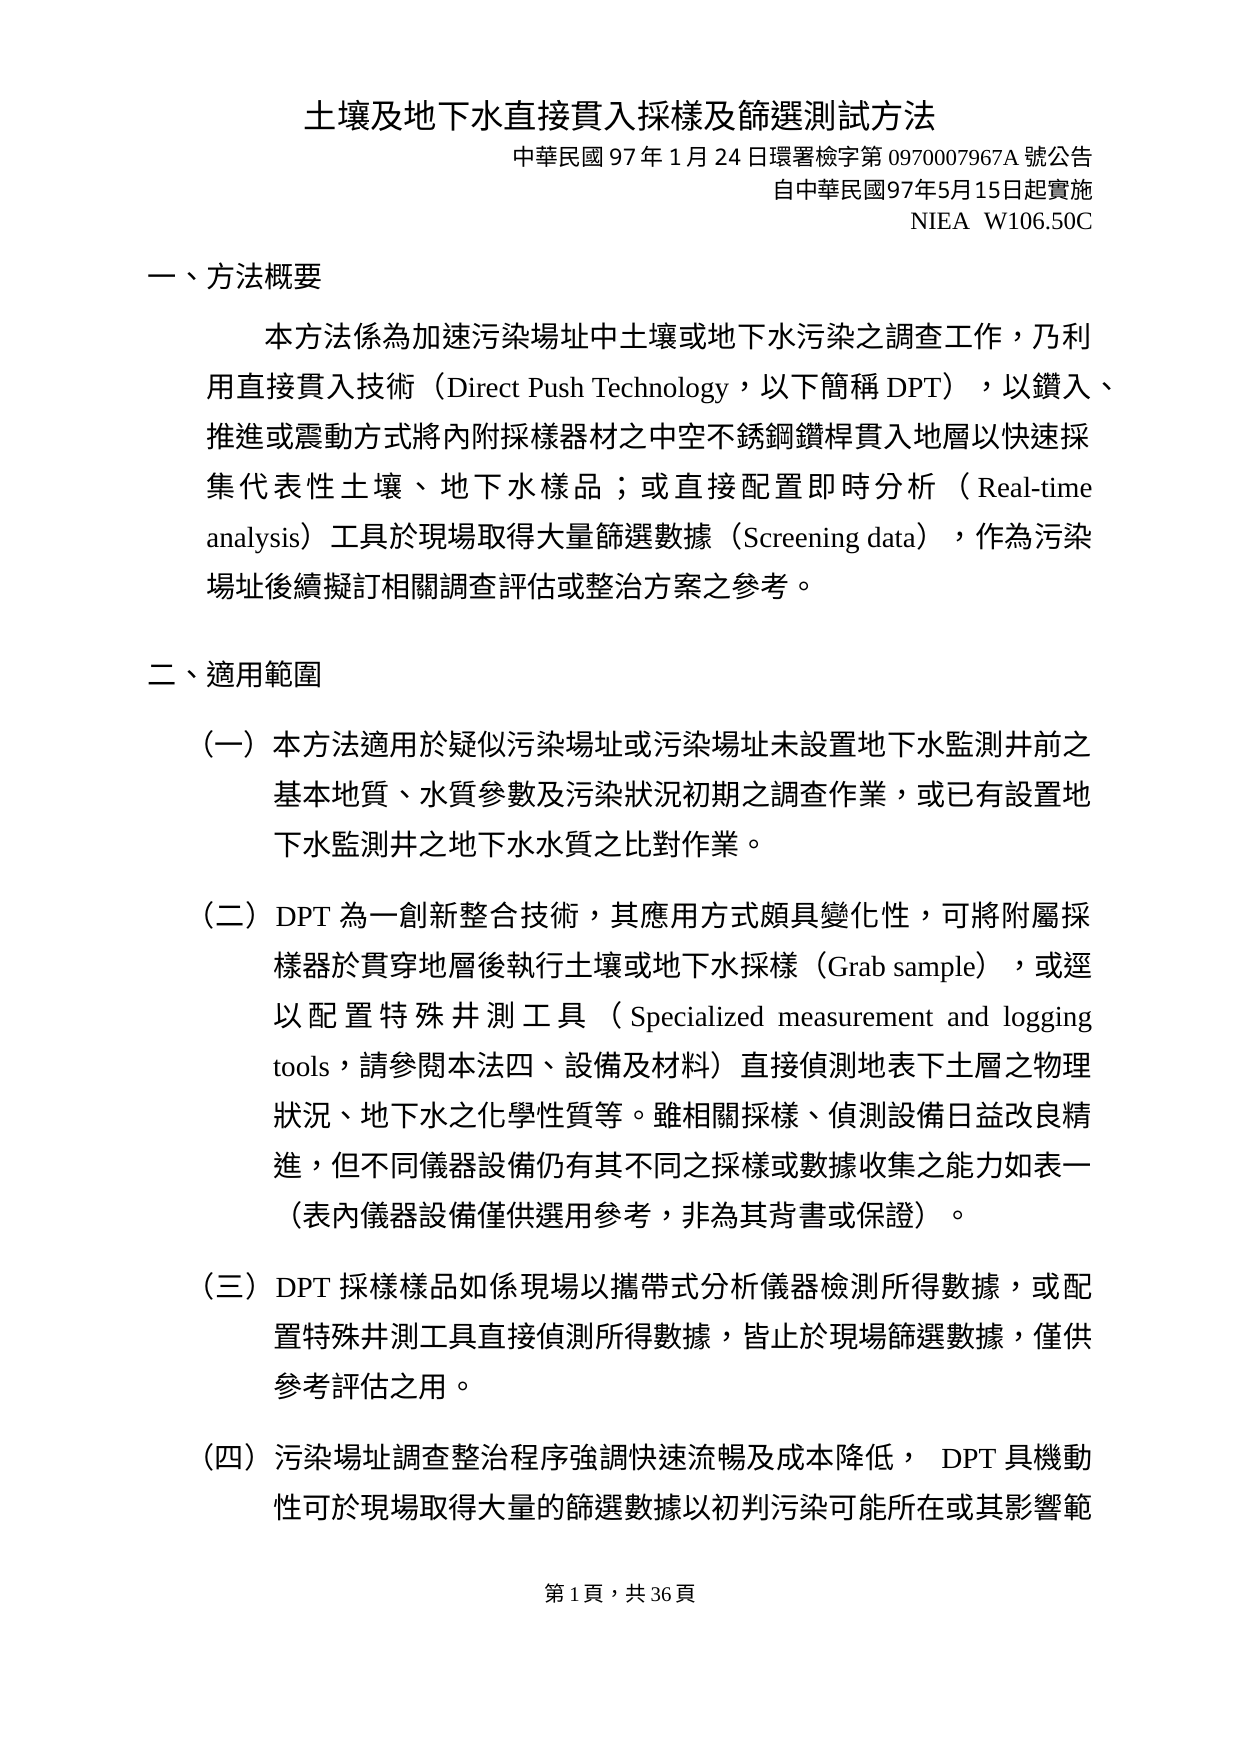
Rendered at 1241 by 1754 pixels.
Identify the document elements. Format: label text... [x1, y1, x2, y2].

text NIEA W106.50C [148, 205, 1092, 237]
text （二）DPT 為一創新整合技術，其應用方式頗具變化性，可將附屬採樣器於貫穿地層後執行土壤或地下水採樣（Grab sample），或逕以配置特殊井測工具（Specialized measurement and logging tools，請參閱本法四、設備及材料）直接偵測地表下土層之物理狀況、地下水之化學性質等。雖相關採樣、偵測設備日益改良精進，但不同儀器設備仍有其不同之採樣或數據收集之能力如表一（表內儀器設備僅供選用參考，非為其背書或保證）。 [185, 887, 1092, 1237]
text 二、適用範圍 [148, 645, 1092, 695]
text （四）污染場址調查整治程序強調快速流暢及成本降低， DPT 具機動性可於現場取得大量的篩選數據以初判污染可能所在或其影響範 [185, 1428, 1092, 1528]
text 自中華民國97年5月15日起實施 [148, 172, 1092, 205]
text （一）本方法適用於疑似污染場址或污染場址未設置地下水監測井前之基本地質、水質參數及污染狀況初期之調查作業，或已有設置地下水監測井之地下水水質之比對作業。 [185, 716, 1092, 866]
text 中華民國97年1月24日環署檢字第0970007967A號公告 [148, 139, 1092, 172]
text 本方法係為加速污染場址中土壤或地下水污染之調查工作，乃利用直接貫入技術（Direct Push Technology，以下簡稱DPT），以鑽入、推進或震動方式將內附採樣器材之中空不銹鋼鑽桿貫入地層以快速採集代表性土壤、地下水樣品；或直接配置即時分析（Real-time analysis）工具於現場取得大量篩選數據（Screening data），作為污染場址後續擬訂相關調查評估或整治方案之參考。 [206, 307, 1092, 607]
text 一、方法概要 [148, 247, 1092, 297]
text 土壤及地下水直接貫入採樣及篩選測試方法 [148, 89, 1092, 139]
text （三）DPT 採樣樣品如係現場以攜帶式分析儀器檢測所得數據，或配置特殊井測工具直接偵測所得數據，皆止於現場篩選數據，僅供參考評估之用。 [185, 1257, 1092, 1407]
